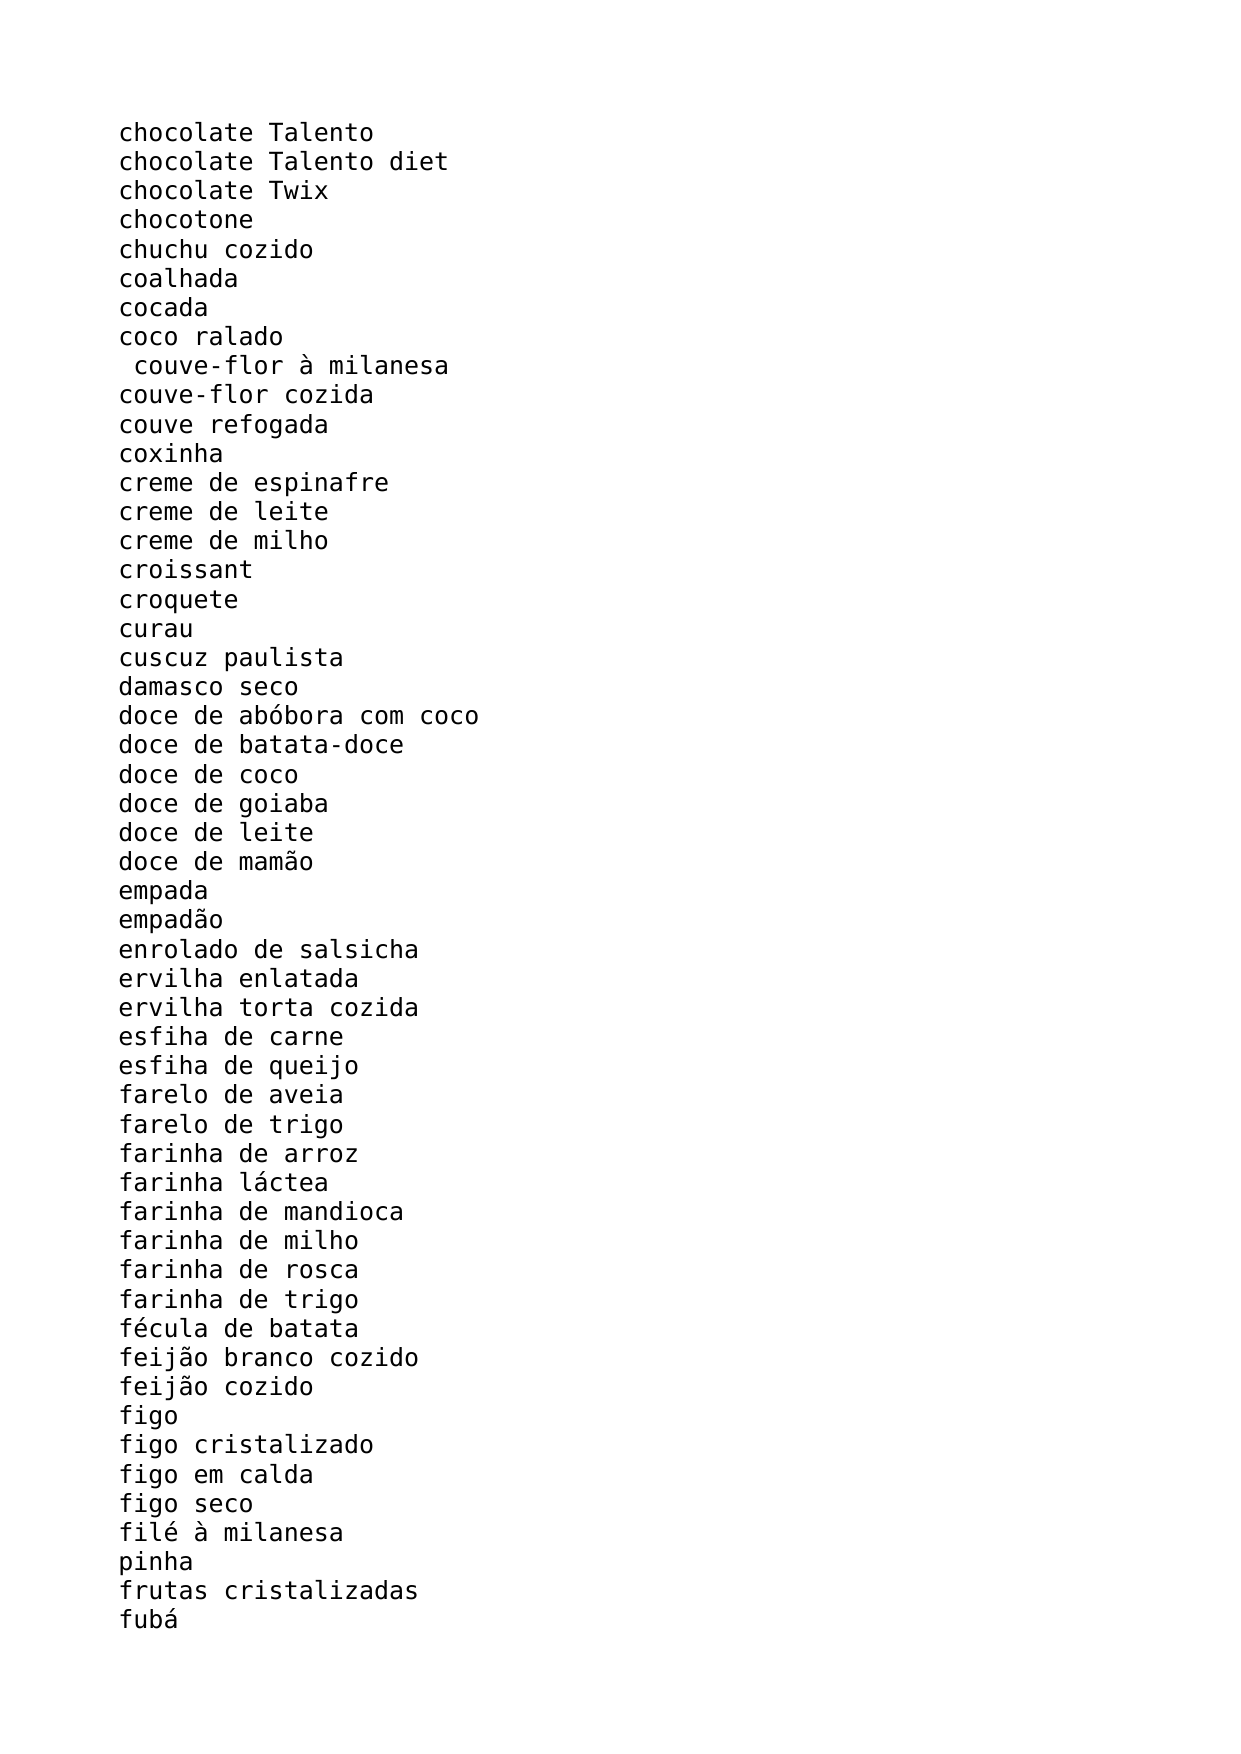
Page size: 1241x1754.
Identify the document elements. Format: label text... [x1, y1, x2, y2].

text chocolate Talento chocolate Talento diet chocolate Twix chocotone chuchu cozido coalhada cocada coco ralado couve-flor à milanesa couve-flor cozida couve refogada coxinha creme de espinafre creme de leite creme de milho croissant croquete curau cuscuz paulista damasco seco doce de abóbora com coco doce de batata-doce doce de coco doce de goiaba doce de leite doce de mamão empada empadão enrolado de salsicha ervilha enlatada ervilha torta cozida esfiha de carne esfiha de queijo farelo de aveia farelo de trigo farinha de arroz farinha láctea farinha de mandioca farinha de milho farinha de rosca farinha de trigo fécula de batata feijão branco cozido feijão cozido figo figo cristalizado figo em calda figo seco filé à milanesa pinha frutas cristalizadas fubá [118, 118, 1122, 1635]
